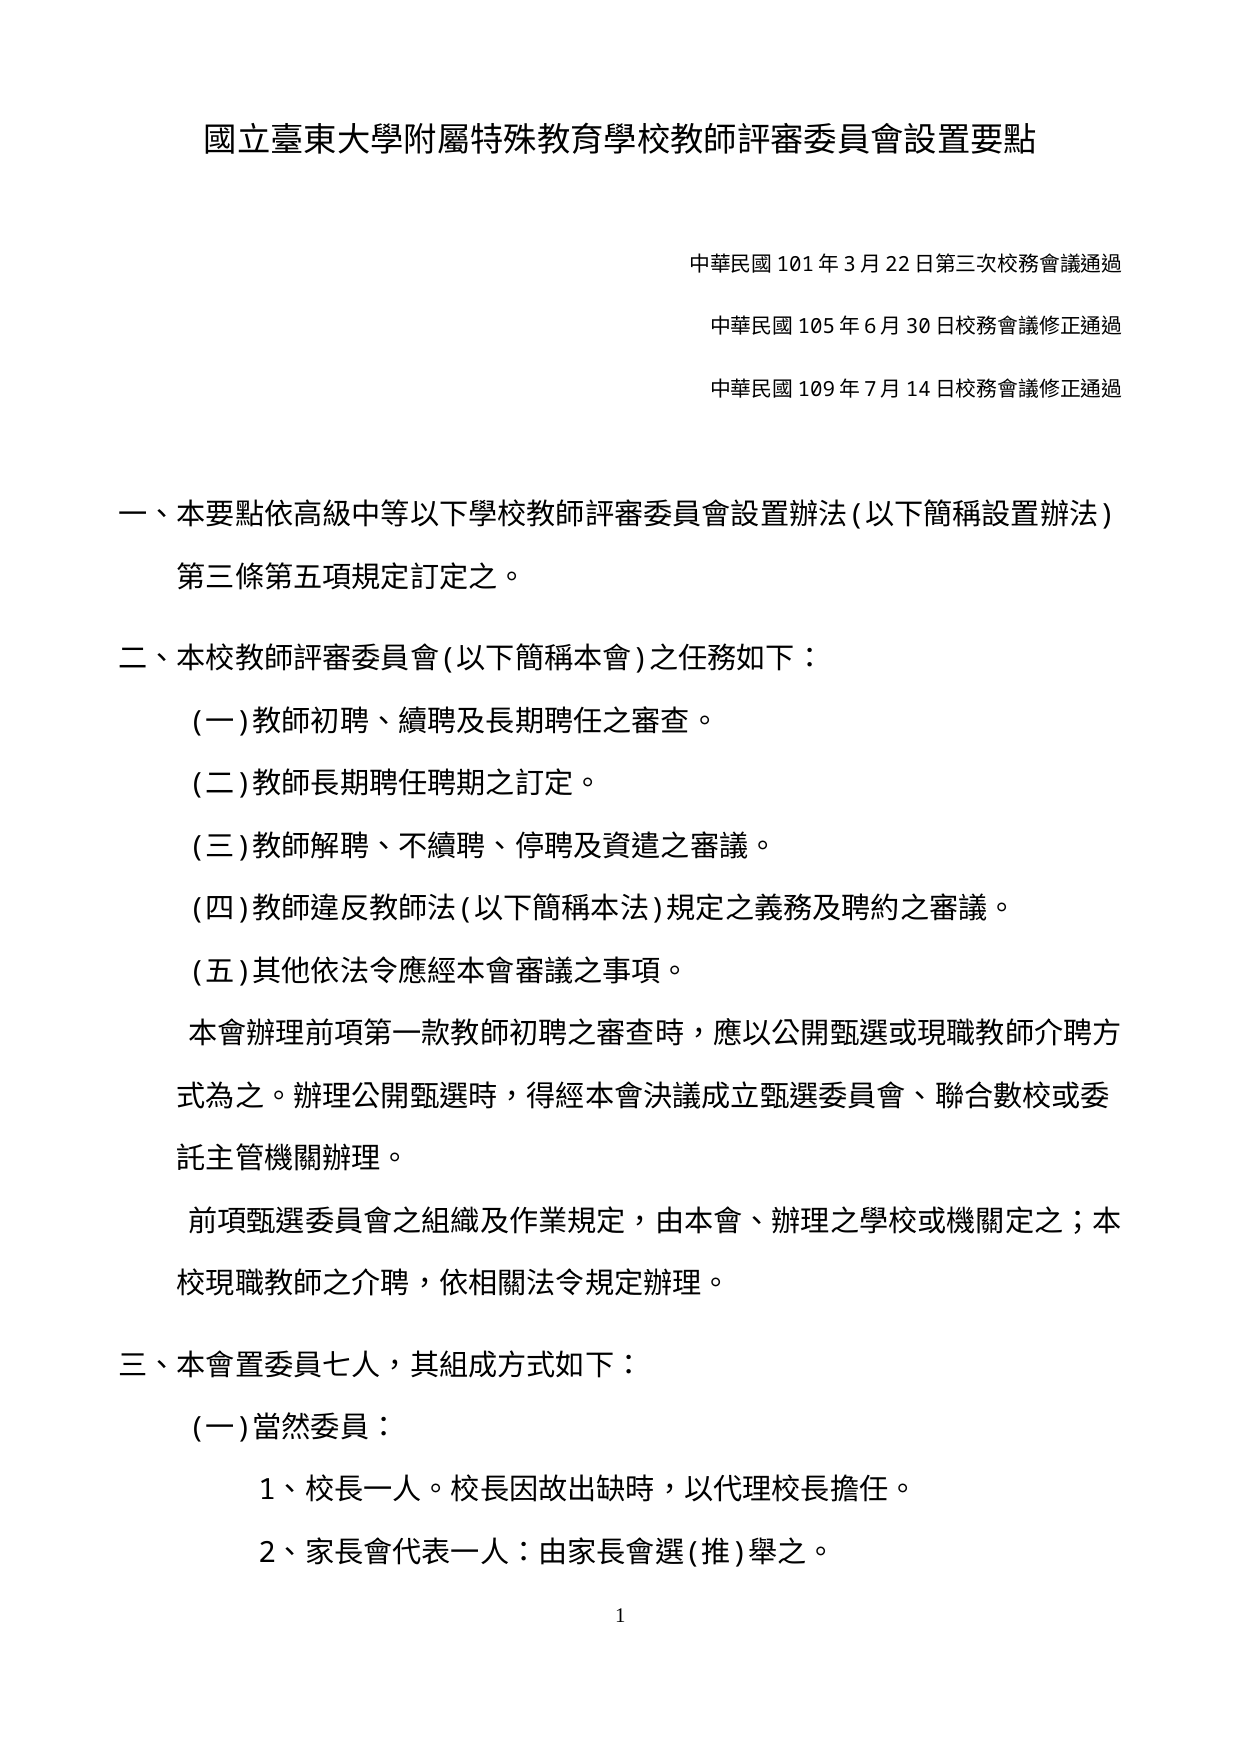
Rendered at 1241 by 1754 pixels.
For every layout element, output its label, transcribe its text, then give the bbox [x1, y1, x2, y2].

text 三、本會置委員七人，其組成方式如下： [118, 1321, 1122, 1383]
text 本會辦理前項第一款教師初聘之審查時，應以公開甄選或現職教師介聘方式為之。辦理公開甄選時，得經本會決議成立甄選委員會、聯合數校或委託主管機關辦理。 [118, 989, 1122, 1177]
text 中華民國105年6月30日校務會議修正通過 [118, 283, 1122, 346]
text 二、本校教師評審委員會(以下簡稱本會)之任務如下： [118, 614, 1122, 677]
text 中華民國109年7月14日校務會議修正通過 [118, 346, 1122, 408]
text (二)教師長期聘任聘期之訂定。 [118, 739, 1122, 802]
text 一、本要點依高級中等以下學校教師評審委員會設置辦法(以下簡稱設置辦法)第三條第五項規定訂定之。 [118, 471, 1122, 596]
text (一)當然委員： [118, 1383, 1122, 1446]
text 2、家長會代表一人：由家長會選(推)舉之。 [118, 1508, 1122, 1571]
text 國立臺東大學附屬特殊教育學校教師評審委員會設置要點 [118, 96, 1122, 158]
text 1、校長一人。校長因故出缺時，以代理校長擔任。 [118, 1446, 1122, 1508]
text 前項甄選委員會之組織及作業規定，由本會、辦理之學校或機關定之；本校現職教師之介聘，依相關法令規定辦理。 [118, 1177, 1122, 1302]
text (三)教師解聘、不續聘、停聘及資遣之審議。 [118, 802, 1122, 864]
text (一)教師初聘、續聘及長期聘任之審查。 [118, 677, 1122, 739]
text (五)其他依法令應經本會審議之事項。 [118, 927, 1122, 989]
text 中華民國101年3月22日第三次校務會議通過 [118, 221, 1122, 283]
text (四)教師違反教師法(以下簡稱本法)規定之義務及聘約之審議。 [118, 864, 1122, 927]
